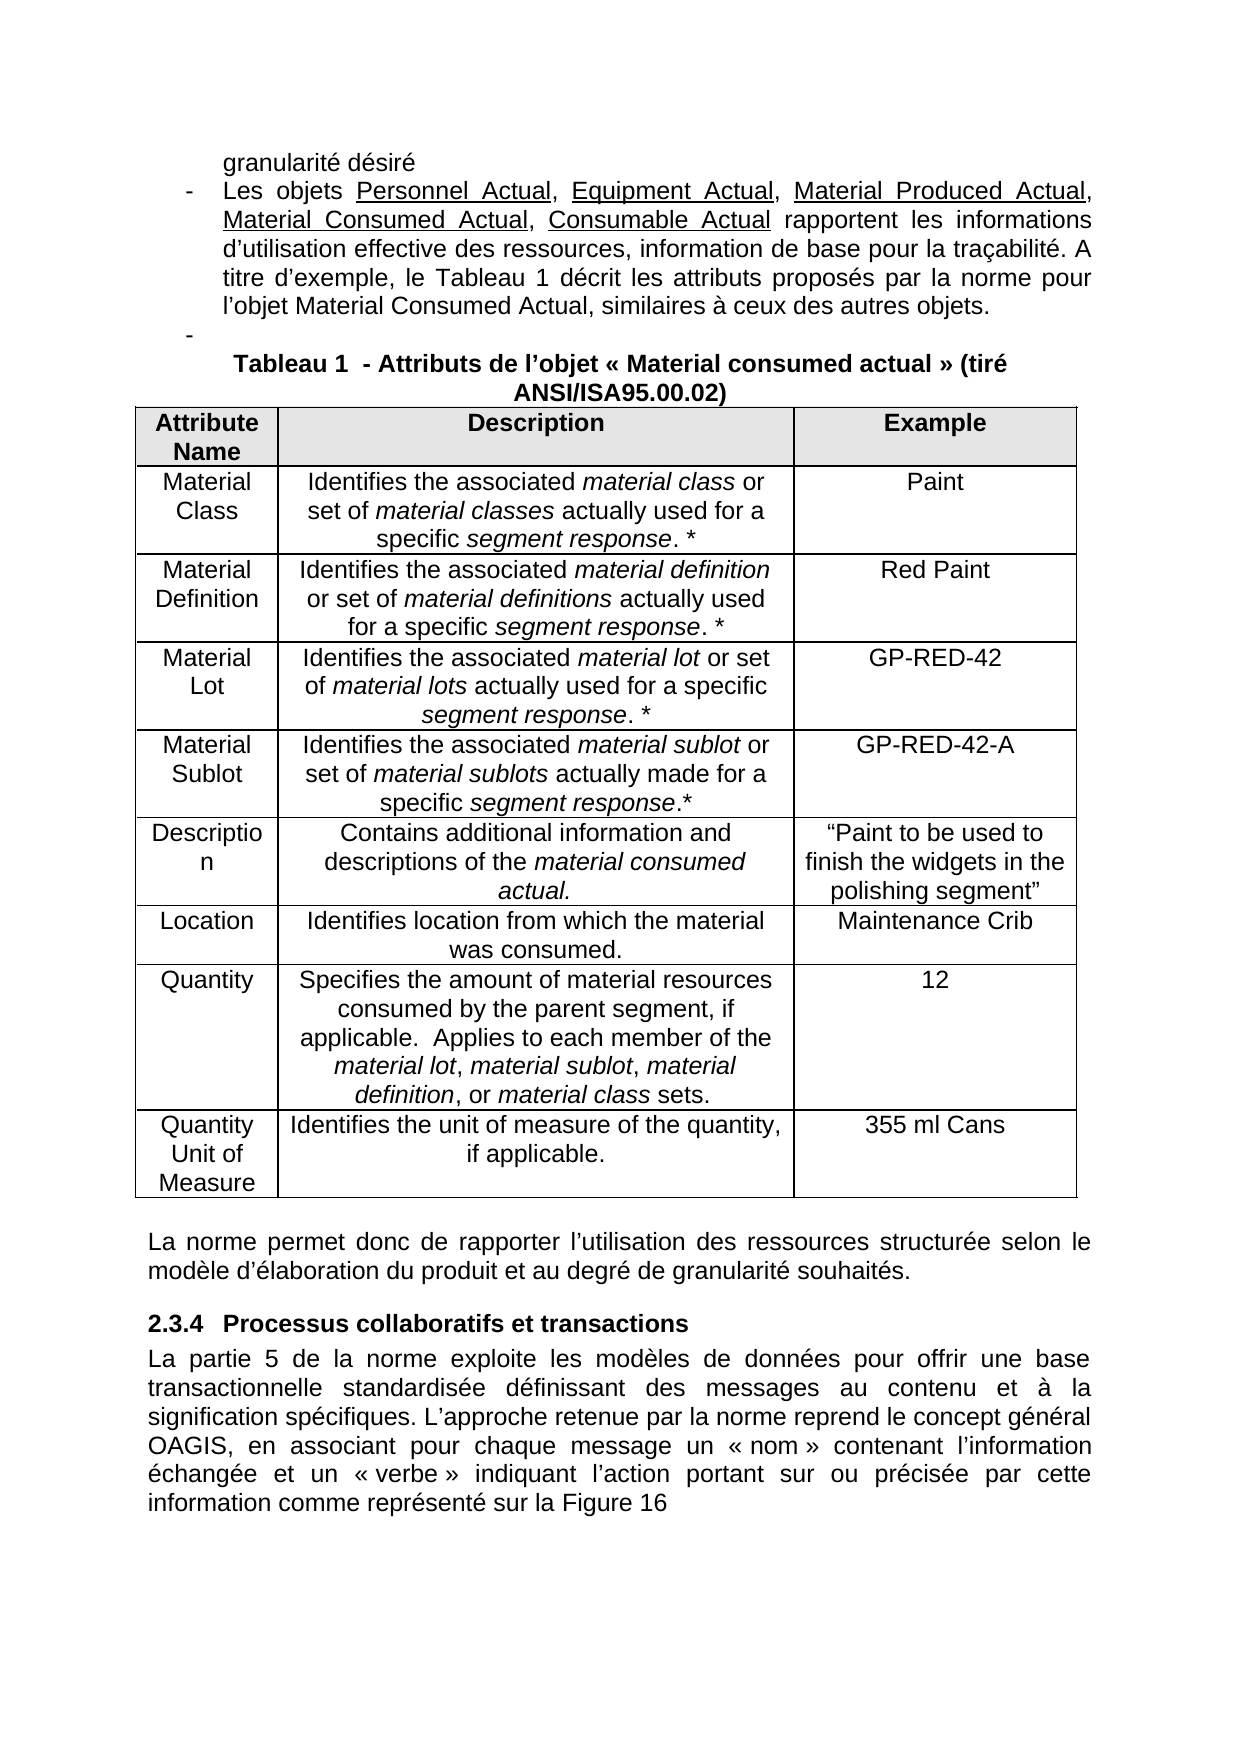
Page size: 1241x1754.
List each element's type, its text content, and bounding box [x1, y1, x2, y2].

table_cell Maintenance Crib [795, 906, 1076, 963]
table_cell Red Paint [795, 555, 1076, 641]
table_header Attribute Name [136, 408, 277, 465]
list - Attributs de l’objet « Material consumed actual » (tiré ANSI/ISA95.00.02) [148, 349, 1093, 406]
table_cell Quantity Unit of Measure [136, 1110, 277, 1197]
subtitle Processus collaboratifs et transactions [148, 1309, 1093, 1338]
table_cell Identifies the associated material definition or set of material definitions actually used for a specific segment response. * [279, 555, 793, 641]
table_header Example [795, 408, 1076, 465]
table_cell Identifies the associated material lot or set of material lots actually used for a specific segment response. * [279, 643, 793, 729]
table_cell Location [136, 906, 277, 963]
table_cell GP-RED-42 [795, 643, 1076, 729]
table_cell Identifies the associated material class or set of material classes actually used for a specific segment response. * [279, 467, 793, 553]
list granularité désiré [185, 148, 1093, 176]
table_cell 355 ml Cans [795, 1111, 1076, 1197]
table_cell Specifies the amount of material resources consumed by the parent segment, if applicable. Applies to each member of the material lot, material sublot, material definition, or material class sets. [279, 965, 793, 1109]
table_cell Contains additional information and descriptions of the material consumed actual. [279, 818, 793, 904]
table_cell Quantity [136, 965, 277, 1109]
table_cell GP-RED-42-A [795, 731, 1076, 817]
list Les objets Personnel Actual, Equipment Actual, Material Produced Actual, Material Consumed Actual, Consumable Actual rapportent les informations d’utilisation effective des ressources, information de base pour la traçabilité. A titre d’exemple, le Tableau 1 décrit les attributs proposés par la norme pour l’objet Material Consumed Actual, similaires à ceux des autres objets. [185, 176, 1093, 320]
text La norme permet donc de rapporter l’utilisation des ressources structurée selon le modèle d’élaboration du produit et au degré de granularité souhaités. [148, 1227, 1093, 1284]
table_cell “Paint to be used to finish the widgets in the polishing segment” [795, 818, 1076, 904]
table_cell Identifies the unit of measure of the quantity, if applicable. [279, 1111, 793, 1197]
table_cell 12 [795, 965, 1076, 1109]
table_cell Material Lot [136, 642, 277, 729]
table_header Description [279, 408, 793, 465]
table_cell Paint [795, 467, 1076, 553]
table_cell Material Sublot [136, 730, 277, 817]
table_cell Identifies location from which the material was consumed. [279, 906, 793, 963]
text La partie 5 de la norme exploite les modèles de données pour offrir une base transactionnelle standardisée définissant des messages au contenu et à la signification spécifiques. L’approche retenue par la norme reprend le concept général OAGIS, en associant pour chaque message un « nom » contenant l’information échangée et un « verbe » indiquant l’action portant sur ou précisée par cette information comme représenté sur la Figure 16 [148, 1344, 1093, 1517]
table_cell Identifies the associated material sublot or set of material sublots actually made for a specific segment response.* [279, 731, 793, 817]
table_cell Description [136, 818, 277, 904]
table_cell Material Class [136, 466, 277, 553]
table_cell Material Definition [136, 554, 277, 641]
